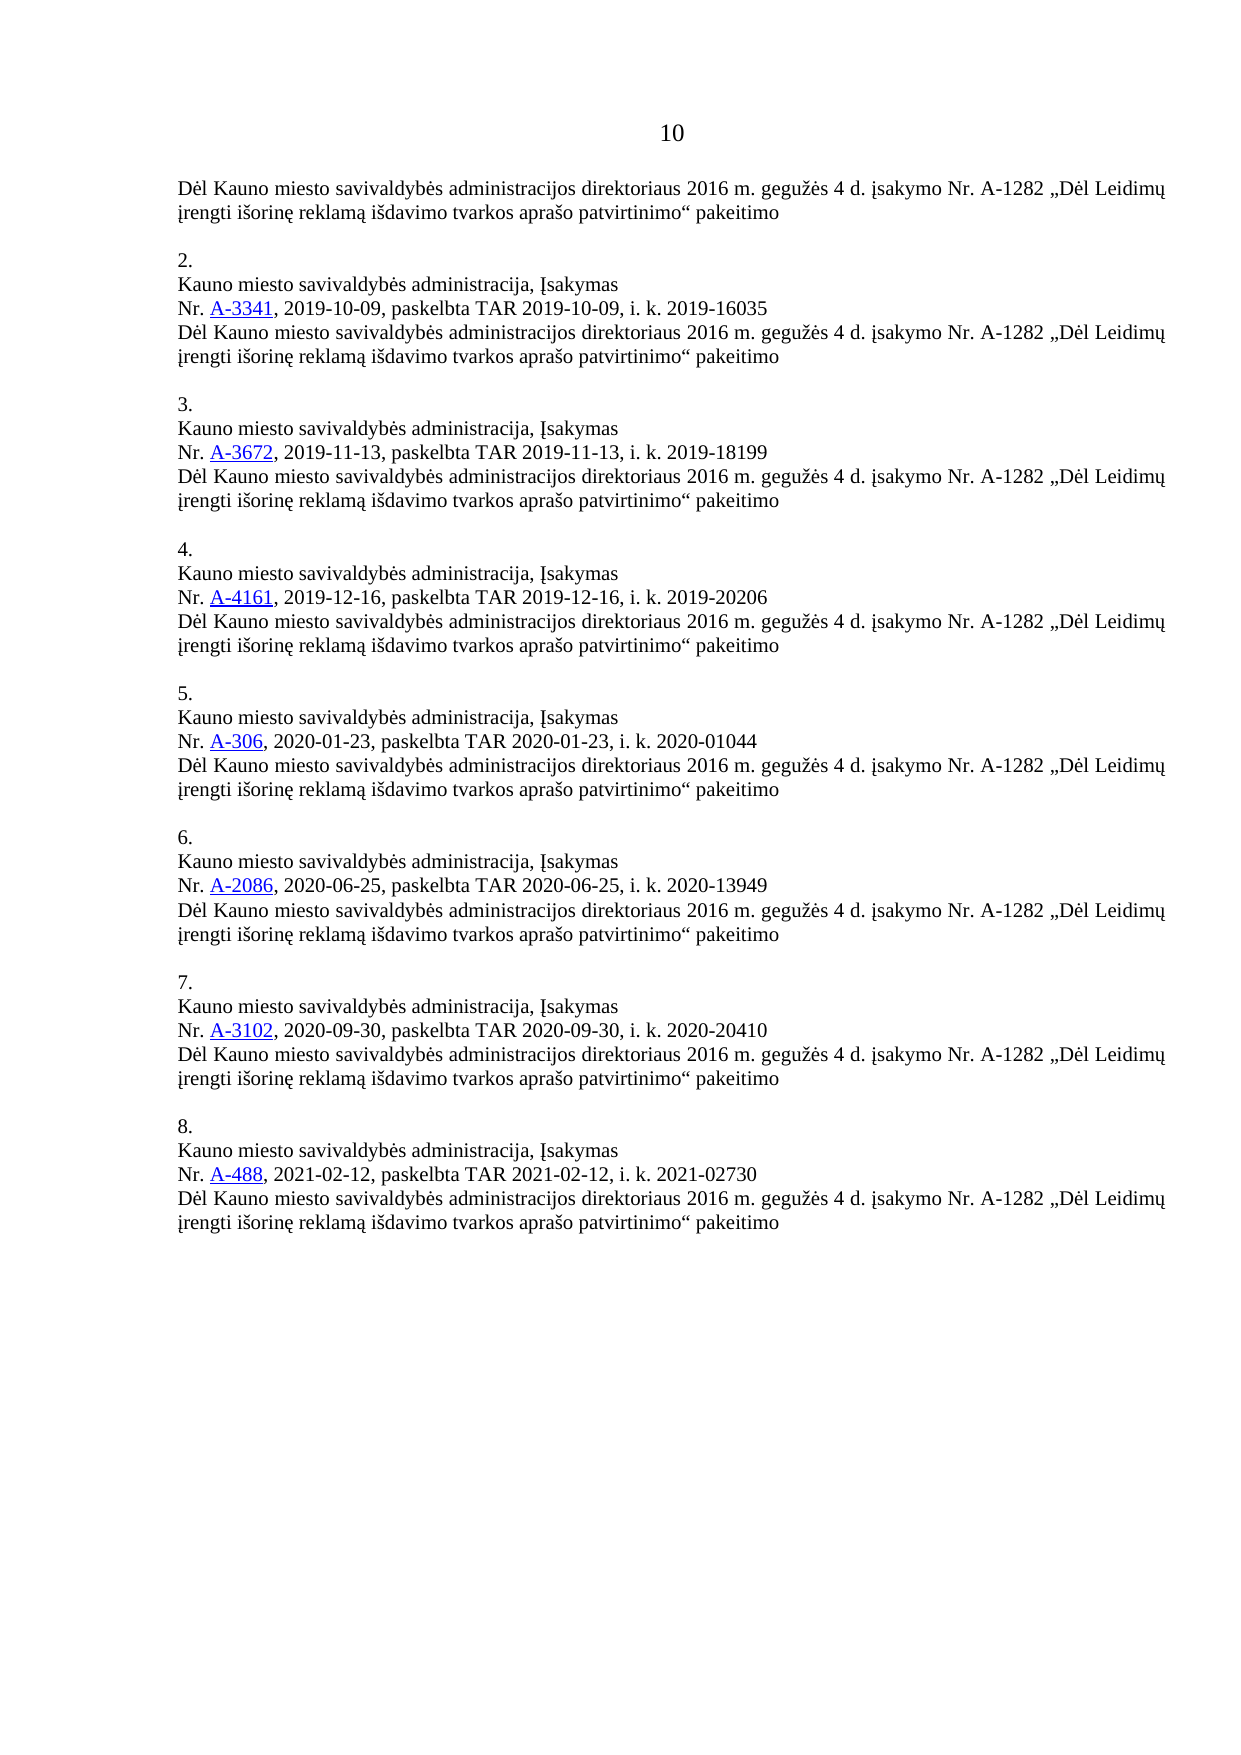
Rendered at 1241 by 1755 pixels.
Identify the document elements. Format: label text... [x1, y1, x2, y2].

text Nr. A-306, 2020-01-23, paskelbta TAR 2020-01-23, i. k. 2020-01044 [177, 729, 1167, 753]
text Nr. A-488, 2021-02-12, paskelbta TAR 2021-02-12, i. k. 2021-02730 [177, 1162, 1167, 1186]
text Dėl Kauno miesto savivaldybės administracijos direktoriaus 2016 m. gegužės 4 d. įsakymo Nr. A-1282 „Dėl Leidimų įrengti išorinę reklamą išdavimo tvarkos aprašo patvirtinimo“ pakeitimo [177, 753, 1167, 801]
text 8. [177, 1114, 1167, 1138]
text Dėl Kauno miesto savivaldybės administracijos direktoriaus 2016 m. gegužės 4 d. įsakymo Nr. A-1282 „Dėl Leidimų įrengti išorinę reklamą išdavimo tvarkos aprašo patvirtinimo“ pakeitimo [177, 1042, 1167, 1090]
text Dėl Kauno miesto savivaldybės administracijos direktoriaus 2016 m. gegužės 4 d. įsakymo Nr. A-1282 „Dėl Leidimų įrengti išorinę reklamą išdavimo tvarkos aprašo patvirtinimo“ pakeitimo [177, 320, 1167, 368]
text 6. [177, 825, 1167, 849]
text Kauno miesto savivaldybės administracija, Įsakymas [177, 416, 1167, 440]
text Dėl Kauno miesto savivaldybės administracijos direktoriaus 2016 m. gegužės 4 d. įsakymo Nr. A-1282 „Dėl Leidimų įrengti išorinę reklamą išdavimo tvarkos aprašo patvirtinimo“ pakeitimo [177, 1186, 1167, 1234]
text 7. [177, 970, 1167, 994]
text Dėl Kauno miesto savivaldybės administracijos direktoriaus 2016 m. gegužės 4 d. įsakymo Nr. A-1282 „Dėl Leidimų įrengti išorinę reklamą išdavimo tvarkos aprašo patvirtinimo“ pakeitimo [177, 897, 1167, 946]
text Kauno miesto savivaldybės administracija, Įsakymas [177, 849, 1167, 873]
text 5. [177, 681, 1167, 705]
text Nr. A-3341, 2019-10-09, paskelbta TAR 2019-10-09, i. k. 2019-16035 [177, 296, 1167, 320]
text 4. [177, 537, 1167, 561]
text Kauno miesto savivaldybės administracija, Įsakymas [177, 272, 1167, 296]
text Kauno miesto savivaldybės administracija, Įsakymas [177, 705, 1167, 729]
text Kauno miesto savivaldybės administracija, Įsakymas [177, 561, 1167, 585]
text Nr. A-2086, 2020-06-25, paskelbta TAR 2020-06-25, i. k. 2020-13949 [177, 873, 1167, 897]
text Dėl Kauno miesto savivaldybės administracijos direktoriaus 2016 m. gegužės 4 d. įsakymo Nr. A-1282 „Dėl Leidimų įrengti išorinę reklamą išdavimo tvarkos aprašo patvirtinimo“ pakeitimo [177, 464, 1167, 512]
text Dėl Kauno miesto savivaldybės administracijos direktoriaus 2016 m. gegužės 4 d. įsakymo Nr. A-1282 „Dėl Leidimų įrengti išorinę reklamą išdavimo tvarkos aprašo patvirtinimo“ pakeitimo [177, 609, 1167, 657]
text 2. [177, 248, 1167, 272]
text Nr. A-3672, 2019-11-13, paskelbta TAR 2019-11-13, i. k. 2019-18199 [177, 440, 1167, 464]
text Kauno miesto savivaldybės administracija, Įsakymas [177, 1138, 1167, 1162]
text Nr. A-3102, 2020-09-30, paskelbta TAR 2020-09-30, i. k. 2020-20410 [177, 1018, 1167, 1042]
text Nr. A-4161, 2019-12-16, paskelbta TAR 2019-12-16, i. k. 2019-20206 [177, 585, 1167, 609]
text Kauno miesto savivaldybės administracija, Įsakymas [177, 994, 1167, 1018]
text Dėl Kauno miesto savivaldybės administracijos direktoriaus 2016 m. gegužės 4 d. įsakymo Nr. A-1282 „Dėl Leidimų įrengti išorinę reklamą išdavimo tvarkos aprašo patvirtinimo“ pakeitimo [177, 176, 1167, 224]
text 3. [177, 392, 1167, 416]
